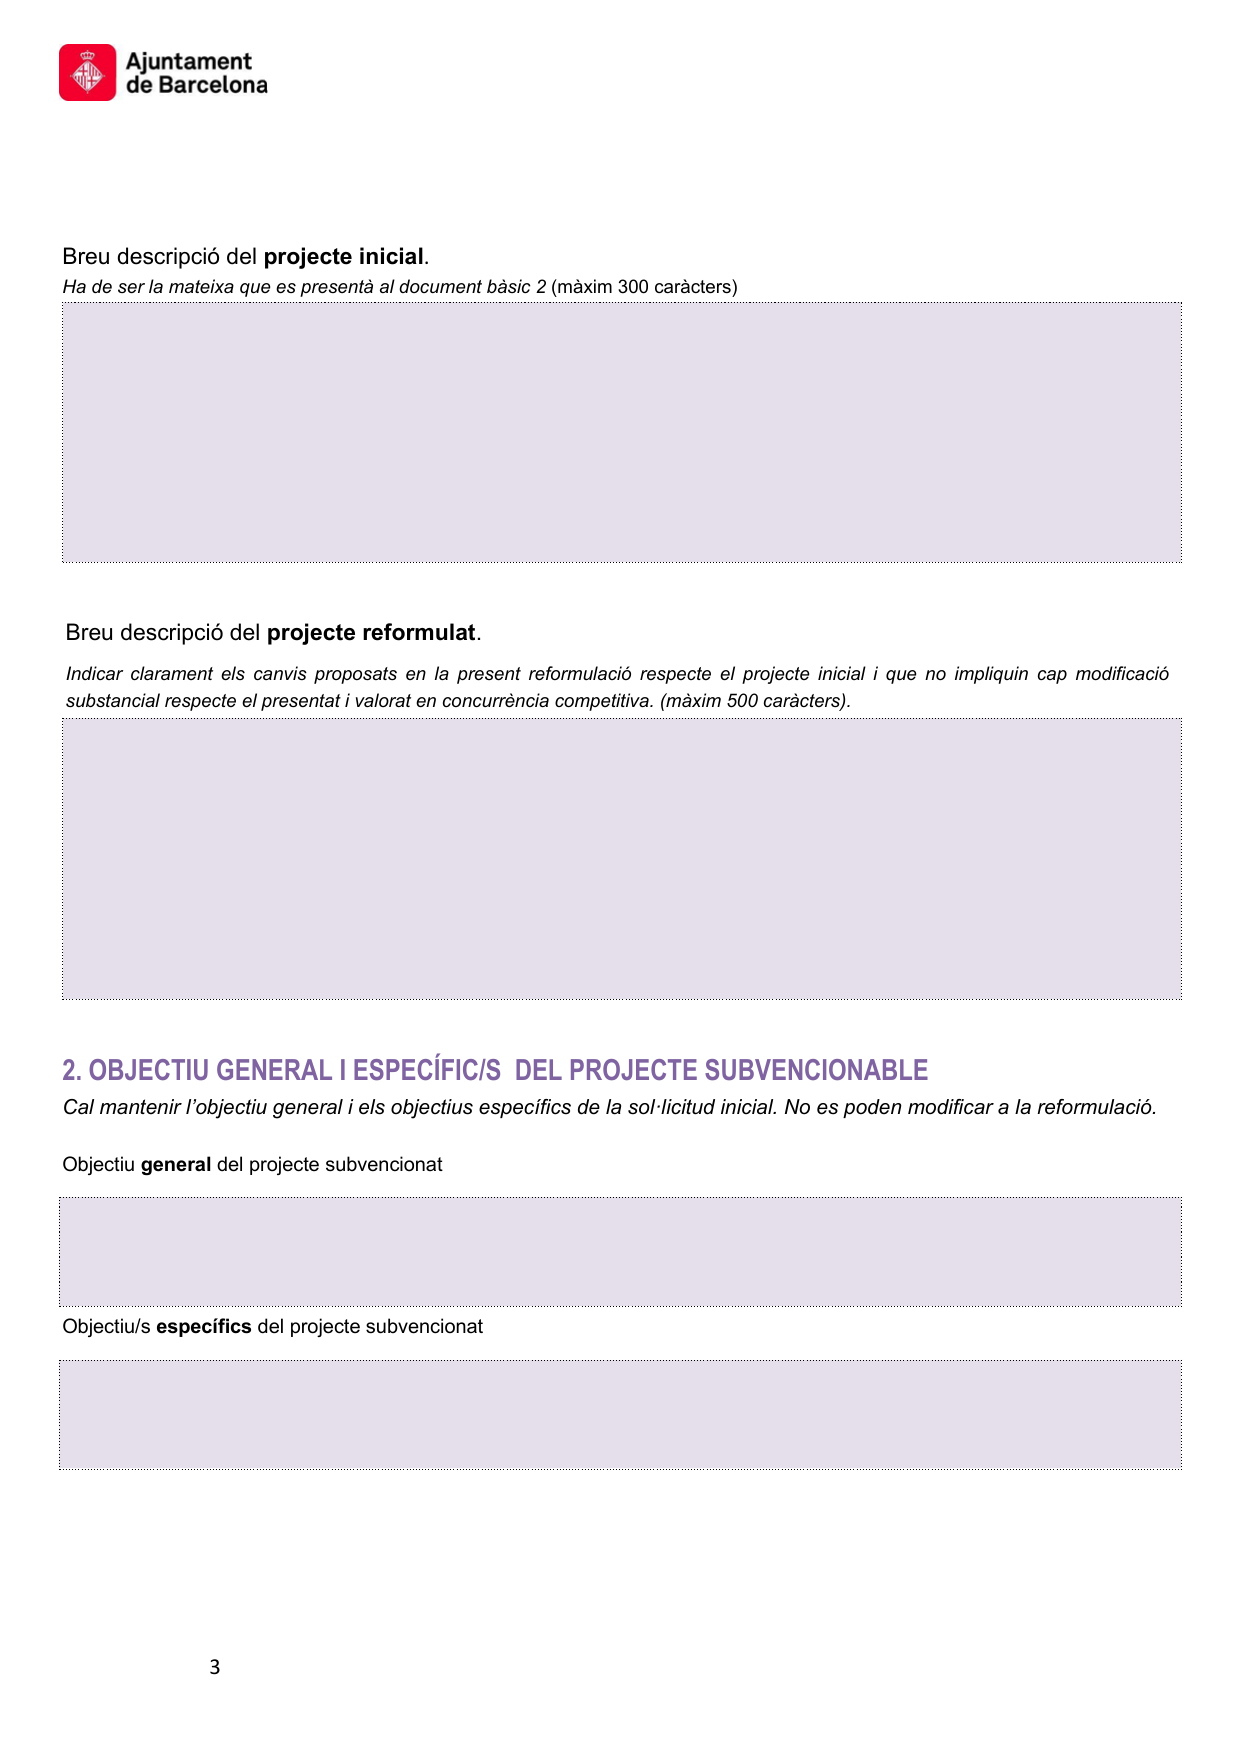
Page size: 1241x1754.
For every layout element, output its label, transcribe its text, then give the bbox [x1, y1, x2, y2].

table_cell Objectiu/s específics del projecte subvencionat [59, 1306, 1181, 1360]
table_cell [59, 1197, 1181, 1306]
table_header [63, 302, 1181, 562]
table_cell [59, 1469, 1181, 1522]
table_cell [63, 999, 121, 1053]
table_header Breu descripció del projecte inicial. Ha de ser la mateixa que es presentà al document bàsic 2 (màxim 300 caràcters) 2. OBJECTIU GENERAL I ESPECÍFIC/S DEL PROJECTE SUBVENCIONABLE Cal mantenir l’objectiu general i els objectius específics de la sol·licitud inicial. No es poden modificar a la reformulació. Objectiu general del projecte subvencionat [59, 129, 1181, 1197]
table_cell [121, 999, 1181, 1053]
table_cell [63, 718, 1181, 999]
table_cell [59, 1360, 1181, 1468]
table_cell Breu descripció del projecte reformulat. Indicar clarament els canvis proposats en la present reformulació respecte el projecte inicial i que no impliquin cap modificació substancial respecte el presentat i valorat en concurrència competitiva. (màxim 500 caràcters). [63, 562, 1181, 717]
picture [59, 44, 268, 101]
